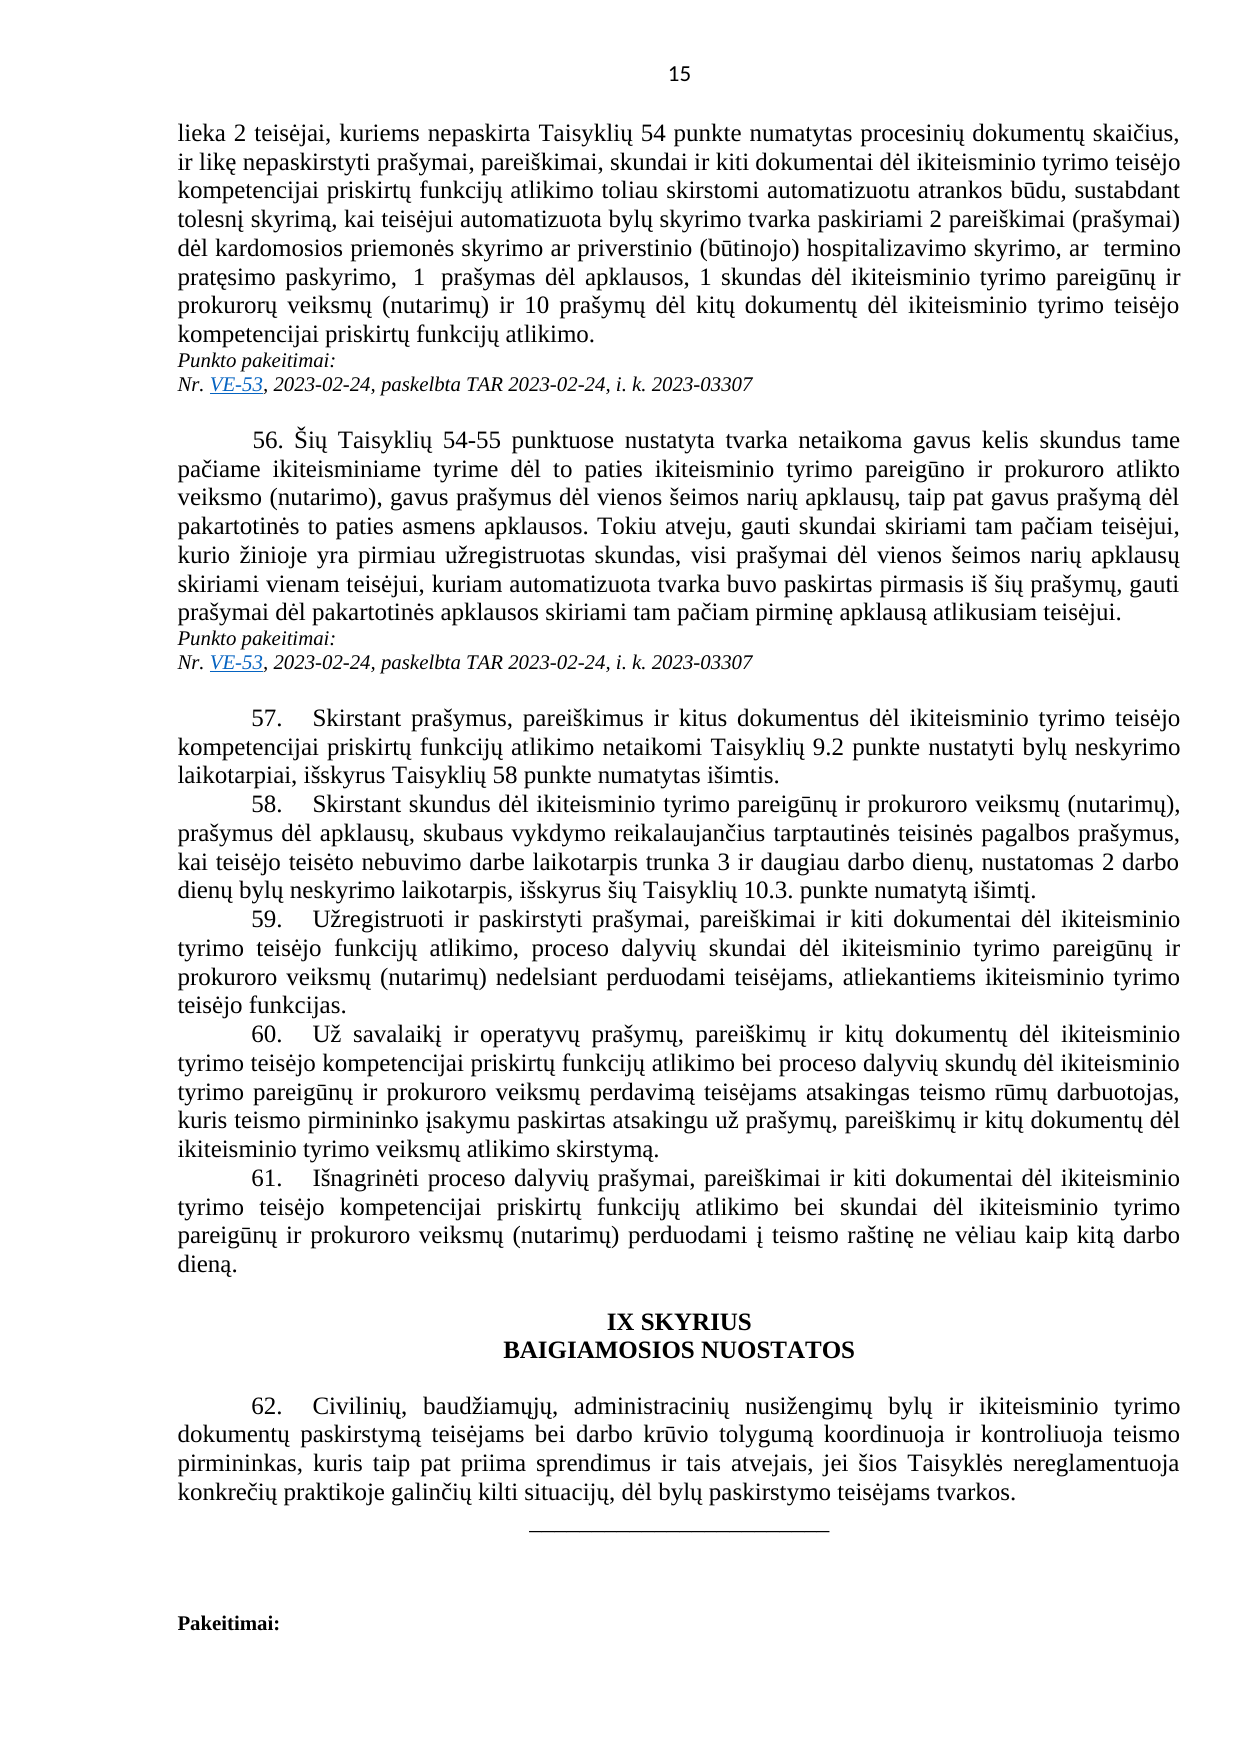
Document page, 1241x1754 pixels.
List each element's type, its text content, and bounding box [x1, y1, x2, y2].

text 59. Užregistruoti ir paskirstyti prašymai, pareiškimai ir kiti dokumentai dėl ikiteisminio tyrimo teisėjo funkcijų atlikimo, proceso dalyvių skundai dėl ikiteisminio tyrimo pareigūnų ir prokuroro veiksmų (nutarimų) nedelsiant perduodami teisėjams, atliekantiems ikiteisminio tyrimo teisėjo funkcijas. [177, 904, 1181, 1019]
text 60. Už savalaikį ir operatyvų prašymų, pareiškimų ir kitų dokumentų dėl ikiteisminio tyrimo teisėjo kompetencijai priskirtų funkcijų atlikimo bei proceso dalyvių skundų dėl ikiteisminio tyrimo pareigūnų ir prokuroro veiksmų perdavimą teisėjams atsakingas teismo rūmų darbuotojas, kuris teismo pirmininko įsakymu paskirtas atsakingu už prašymų, pareiškimų ir kitų dokumentų dėl ikiteisminio tyrimo veiksmų atlikimo skirstymą. [177, 1019, 1181, 1163]
text ________________________ [177, 1506, 1181, 1534]
text 56. Šių Taisyklių 54-55 punktuose nustatyta tvarka netaikoma gavus kelis skundus tame pačiame ikiteisminiame tyrime dėl to paties ikiteisminio tyrimo pareigūno ir prokuroro atlikto veiksmo (nutarimo), gavus prašymus dėl vienos šeimos narių apklausų, taip pat gavus prašymą dėl pakartotinės to paties asmens apklausos. Tokiu atveju, gauti skundai skiriami tam pačiam teisėjui, kurio žinioje yra pirmiau užregistruotas skundas, visi prašymai dėl vienos šeimos narių apklausų skiriami vienam teisėjui, kuriam automatizuota tvarka buvo paskirtas pirmasis iš šių prašymų, gauti prašymai dėl pakartotinės apklausos skiriami tam pačiam pirminę apklausą atlikusiam teisėjui. [177, 425, 1181, 626]
text Punkto pakeitimai: [177, 626, 1181, 650]
text 58. Skirstant skundus dėl ikiteisminio tyrimo pareigūnų ir prokuroro veiksmų (nutarimų), prašymus dėl apklausų, skubaus vykdymo reikalaujančius tarptautinės teisinės pagalbos prašymus, kai teisėjo teisėto nebuvimo darbe laikotarpis trunka 3 ir daugiau darbo dienų, nustatomas 2 darbo dienų bylų neskyrimo laikotarpis, išskyrus šių Taisyklių 10.3. punkte numatytą išimtį. [177, 789, 1181, 904]
text lieka 2 teisėjai, kuriems nepaskirta Taisyklių 54 punkte numatytas procesinių dokumentų skaičius, ir likę nepaskirstyti prašymai, pareiškimai, skundai ir kiti dokumentai dėl ikiteisminio tyrimo teisėjo kompetencijai priskirtų funkcijų atlikimo toliau skirstomi automatizuotu atrankos būdu, sustabdant tolesnį skyrimą, kai teisėjui automatizuota bylų skyrimo tvarka paskiriami 2 pareiškimai (prašymai) dėl kardomosios priemonės skyrimo ar priverstinio (būtinojo) hospitalizavimo skyrimo, ar termino pratęsimo paskyrimo, 1 prašymas dėl apklausos, 1 skundas dėl ikiteisminio tyrimo pareigūnų ir prokurorų veiksmų (nutarimų) ir 10 prašymų dėl kitų dokumentų dėl ikiteisminio tyrimo teisėjo kompetencijai priskirtų funkcijų atlikimo. [177, 118, 1181, 348]
text 57. Skirstant prašymus, pareiškimus ir kitus dokumentus dėl ikiteisminio tyrimo teisėjo kompetencijai priskirtų funkcijų atlikimo netaikomi Taisyklių 9.2 punkte nustatyti bylų neskyrimo laikotarpiai, išskyrus Taisyklių 58 punkte numatytas išimtis. [177, 703, 1181, 789]
text Punkto pakeitimai: [177, 348, 1181, 372]
text Pakeitimai: [177, 1611, 1181, 1635]
text BAIGIAMOSIOS NUOSTATOS [177, 1336, 1181, 1364]
text 61. Išnagrinėti proceso dalyvių prašymai, pareiškimai ir kiti dokumentai dėl ikiteisminio tyrimo teisėjo kompetencijai priskirtų funkcijų atlikimo bei skundai dėl ikiteisminio tyrimo pareigūnų ir prokuroro veiksmų (nutarimų) perduodami į teismo raštinę ne vėliau kaip kitą darbo dieną. [177, 1163, 1181, 1278]
text Nr. VE-53, 2023-02-24, paskelbta TAR 2023-02-24, i. k. 2023-03307 [177, 650, 1181, 674]
text 62. Civilinių, baudžiamųjų, administracinių nusižengimų bylų ir ikiteisminio tyrimo dokumentų paskirstymą teisėjams bei darbo krūvio tolygumą koordinuoja ir kontroliuoja teismo pirmininkas, kuris taip pat priima sprendimus ir tais atvejais, jei šios Taisyklės nereglamentuoja konkrečių praktikoje galinčių kilti situacijų, dėl bylų paskirstymo teisėjams tvarkos. [177, 1391, 1181, 1506]
text Nr. VE-53, 2023-02-24, paskelbta TAR 2023-02-24, i. k. 2023-03307 [177, 372, 1181, 396]
text IX SKYRIUS [177, 1307, 1181, 1336]
